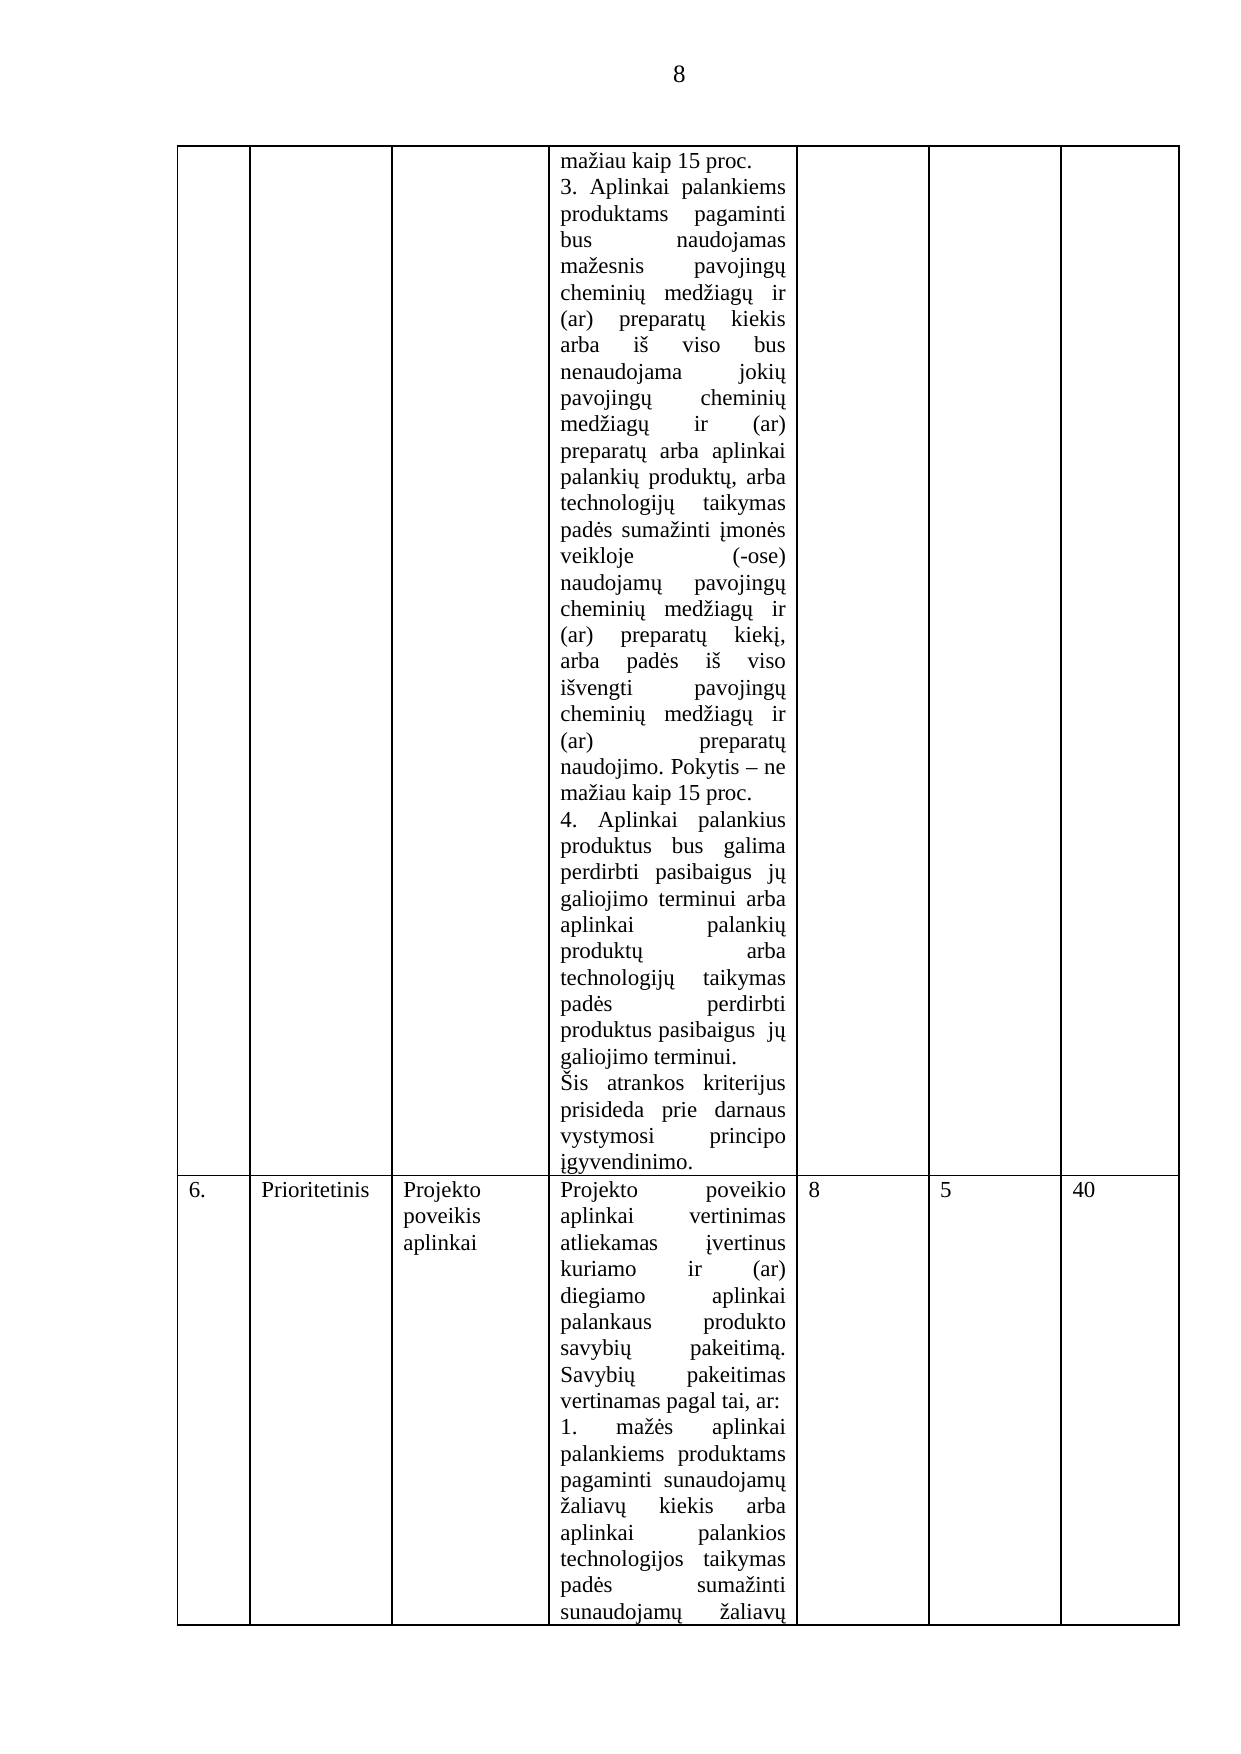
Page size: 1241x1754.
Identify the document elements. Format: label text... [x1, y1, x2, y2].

table_cell [178, 147, 249, 1175]
table_cell [393, 147, 548, 1175]
table_cell - [930, 147, 1060, 1175]
table_cell - [1062, 147, 1178, 1175]
table_cell mažiau kaip 15 proc. 3. Aplinkai palankiems produktams pagaminti bus naudojamas mažesnis pavojingų cheminių medžiagų ir (ar) preparatų kiekis arba iš viso bus nenaudojama jokių pavojingų cheminių medžiagų ir (ar) preparatų arba aplinkai palankių produktų, arba technologijų taikymas padės sumažinti įmonės veikloje (-ose) naudojamų pavojingų cheminių medžiagų ir (ar) preparatų kiekį, arba padės iš viso išvengti pavojingų cheminių medžiagų ir (ar) preparatų naudojimo. Pokytis – ne mažiau kaip 15 proc. 4. Aplinkai palankius produktus bus galima perdirbti pasibaigus jų galiojimo terminui arba aplinkai palankių produktų arba technologijų taikymas padės perdirbti produktus pasibaigus jų galiojimo terminui. Šis atrankos kriterijus prisideda prie darnaus vystymosi principo įgyvendinimo. [550, 147, 796, 1175]
table_cell 40 [1062, 1176, 1178, 1624]
table_cell [251, 147, 391, 1175]
table_cell 8 [798, 1176, 928, 1624]
table_cell Prioritetinis [251, 1176, 391, 1624]
table_cell Projekto poveikio aplinkai vertinimas atliekamas įvertinus kuriamo ir (ar) diegiamo aplinkai palankaus produkto savybių pakeitimą. Savybių pakeitimas vertinamas pagal tai, ar: 1. mažės aplinkai palankiems produktams pagaminti sunaudojamų žaliavų kiekis arba aplinkai palankios technologijos taikymas padės sumažinti sunaudojamų žaliavų [550, 1176, 796, 1624]
table_cell 6. [178, 1176, 249, 1624]
table_cell Projekto poveikis aplinkai [393, 1176, 548, 1624]
table_cell - [798, 147, 928, 1175]
table_cell 5 [930, 1176, 1060, 1624]
